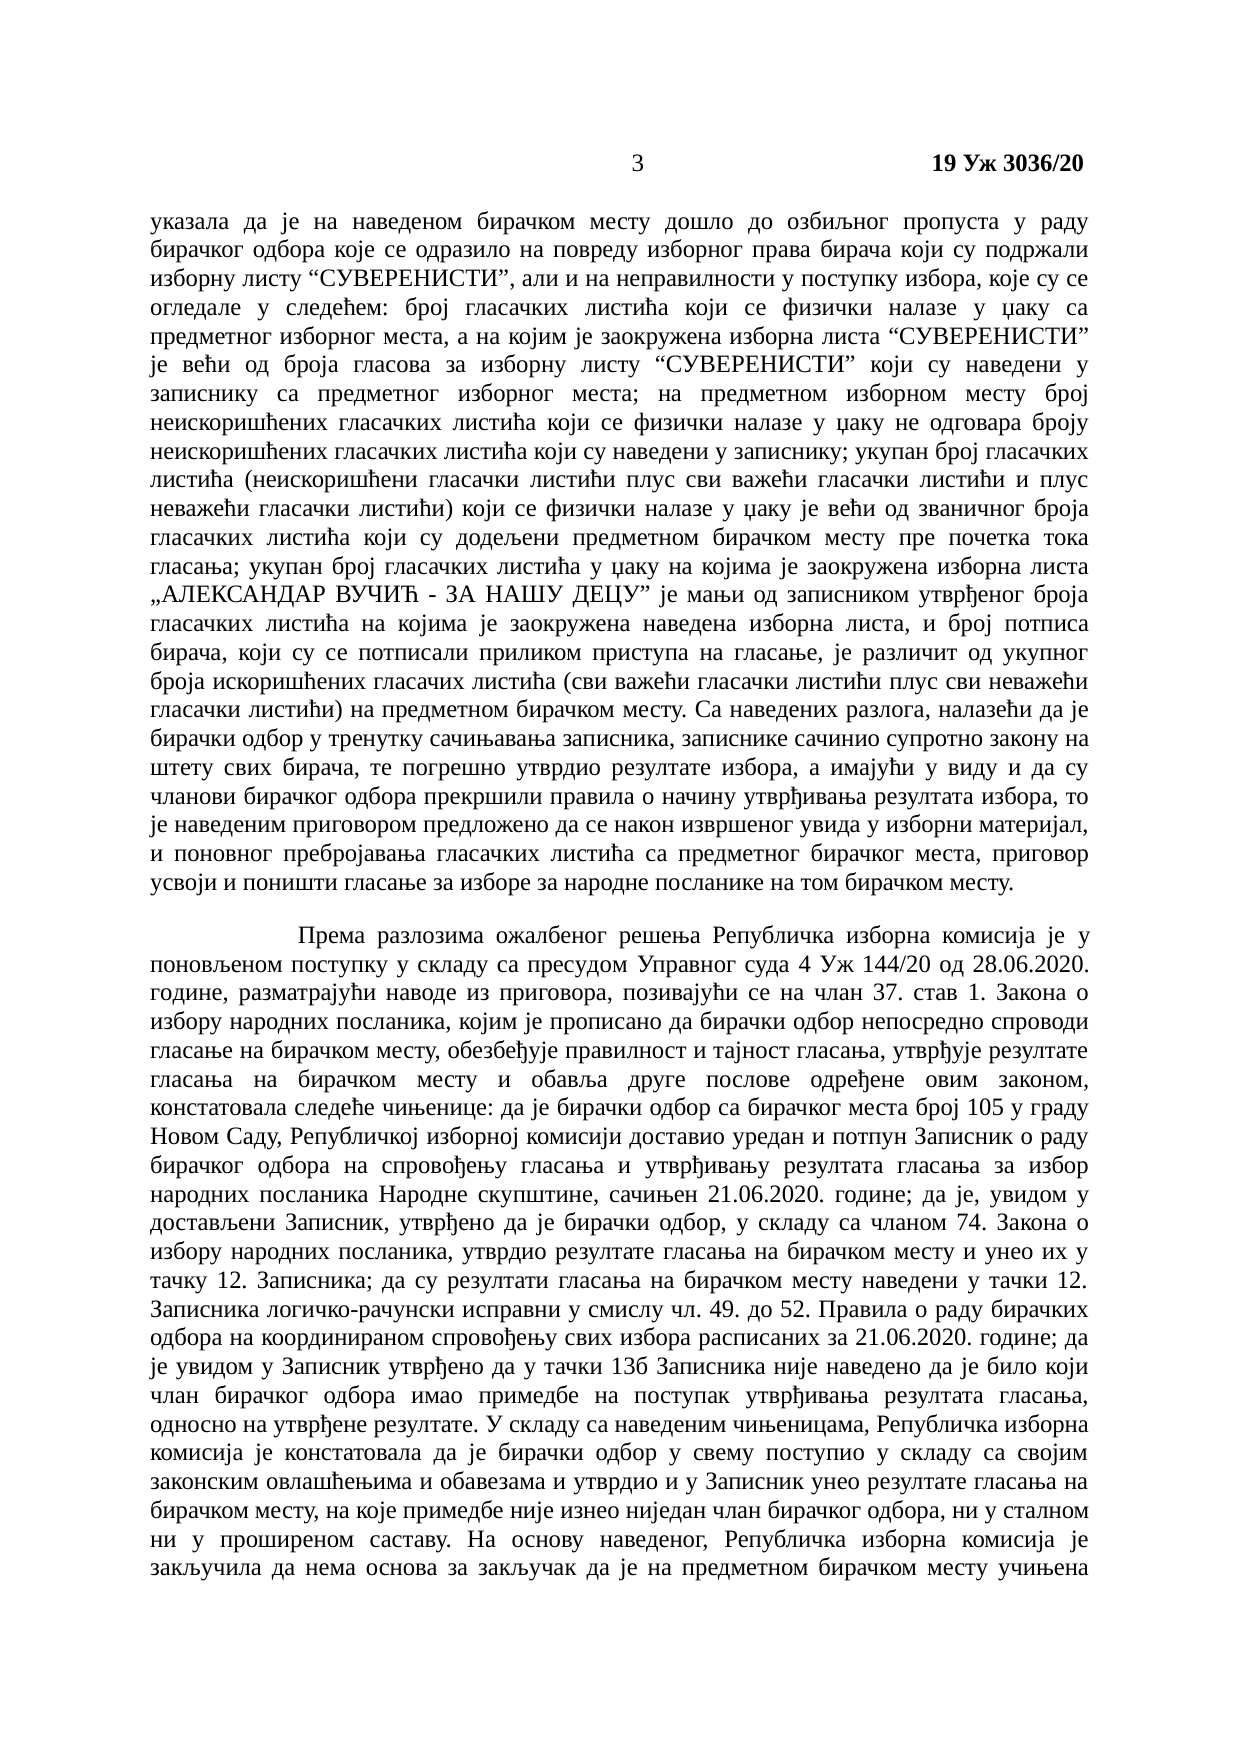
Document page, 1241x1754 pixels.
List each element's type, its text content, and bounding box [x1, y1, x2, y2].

text Према разлозима ожалбеног решења Републичка изборна комисија је у поновљеном поступку у складу са пресудом Управног суда 4 Уж 144/20 од 28.06.2020. године, разматрајући наводе из приговора, позивајући се на члан 37. став 1. Закона о избору народних посланика, којим је прописано да бирачки одбор непосредно спроводи гласање на бирачком месту, обезбеђује правилност и тајност гласања, утврђује резултате гласања на бирачком месту и обавља друге послове одређене овим законом, констатовала следеће чињенице: да је бирачки одбор са бирачког места број 105 у граду Новом Саду, Републичкој изборној комисији доставио уредан и потпун Записник о раду бирачког одбора на спровођењу гласања и утврђивању резултата гласања за избор народних посланика Народне скупштине, сачињен 21.06.2020. године; да је, увидом у достављени Записник, утврђено да је бирачки одбор, у складу са чланом 74. Закона о избору народних посланика, утврдио резултате гласања на бирачком месту и унео их у тачку 12. Записника; да су резултати гласања на бирачком месту наведени у тачки 12. Записника логичко-рачунски исправни у смислу чл. 49. до 52. Правила о раду бирачких одбора на координираном спровођењу свих избора расписаних за 21.06.2020. године; да је увидом у Записник утврђено да у тачки 13б Записника није наведено да је било који члан бирачког одбора имао примедбе на поступак утврђивања резултата гласања, односно на утврђене резултате. У складу са наведеним чињеницама, Републичка изборна комисија је констатовала да је бирачки одбор у свему поступио у складу са својим законским овлашћењима и обавезама и утврдио и у Записник унео резултате гласања на бирачком месту, на које примедбе није изнео ниједан члан бирачког одбора, ни у сталном ни у проширеном саставу. На основу наведеног, Републичка изборна комисија је закључила да нема основа за закључак да је на предметном бирачком месту учињена [150, 920, 1090, 1581]
text указала да је на наведеном бирачком месту дошло до озбиљног пропуста у раду бирачког одбора које се одразило на повреду изборног права бирача који су подржали изборну листу “СУВЕРЕНИСТИ”, али и на неправилности у поступку избора, које су се огледале у следећем: број гласачких листића који се физички налазе у џаку са предметног изборног места, а на којим је заокружена изборна листа “СУВЕРЕНИСТИ” је већи од броја гласова за изборну листу “СУВЕРЕНИСТИ” који су наведени у записнику са предметног изборног места; на предметном изборном месту број неискоришћених гласачких листића који се физички налазе у џаку не одговара броју неискоришћених гласачких листића који су наведени у записнику; укупан број гласачких листића (неискоришћени гласачки листићи плус сви важећи гласачки листићи и плус неважећи гласачки листићи) који се физички налазе у џаку је већи од званичног броја гласачких листића који су додељени предметном бирачком месту пре почетка тока гласања; укупан број гласачких листића у џаку на којима је заокружена изборна листа „АЛЕКСАНДАР ВУЧИЋ - ЗА НАШУ ДЕЦУ” је мањи од записником утврђеног броја гласачких листића на којима је заокружена наведена изборна листа, и број потписа бирача, који су се потписали приликом приступа на гласање, је различит од укупног броја искоришћених гласачих листића (сви важећи гласачки листићи плус сви неважећи гласачки листићи) на предметном бирачком месту. Са наведених разлога, налазећи да је бирачки одбор у тренутку сачињавања записника, записнике сачинио супротно закону на штету свих бирача, те погрешно утврдио резултате избора, а имајући у виду и да су чланови бирачког одбора прекршили правила о начину утврђивања резултата избора, то је наведеним приговором предложено да се након извршеног увида у изборни материјал, и поновног пребројавања гласачких листића са предметног бирачког места, приговор усвоји и поништи гласање за изборе за народне посланике на том бирачком месту. [150, 206, 1090, 896]
